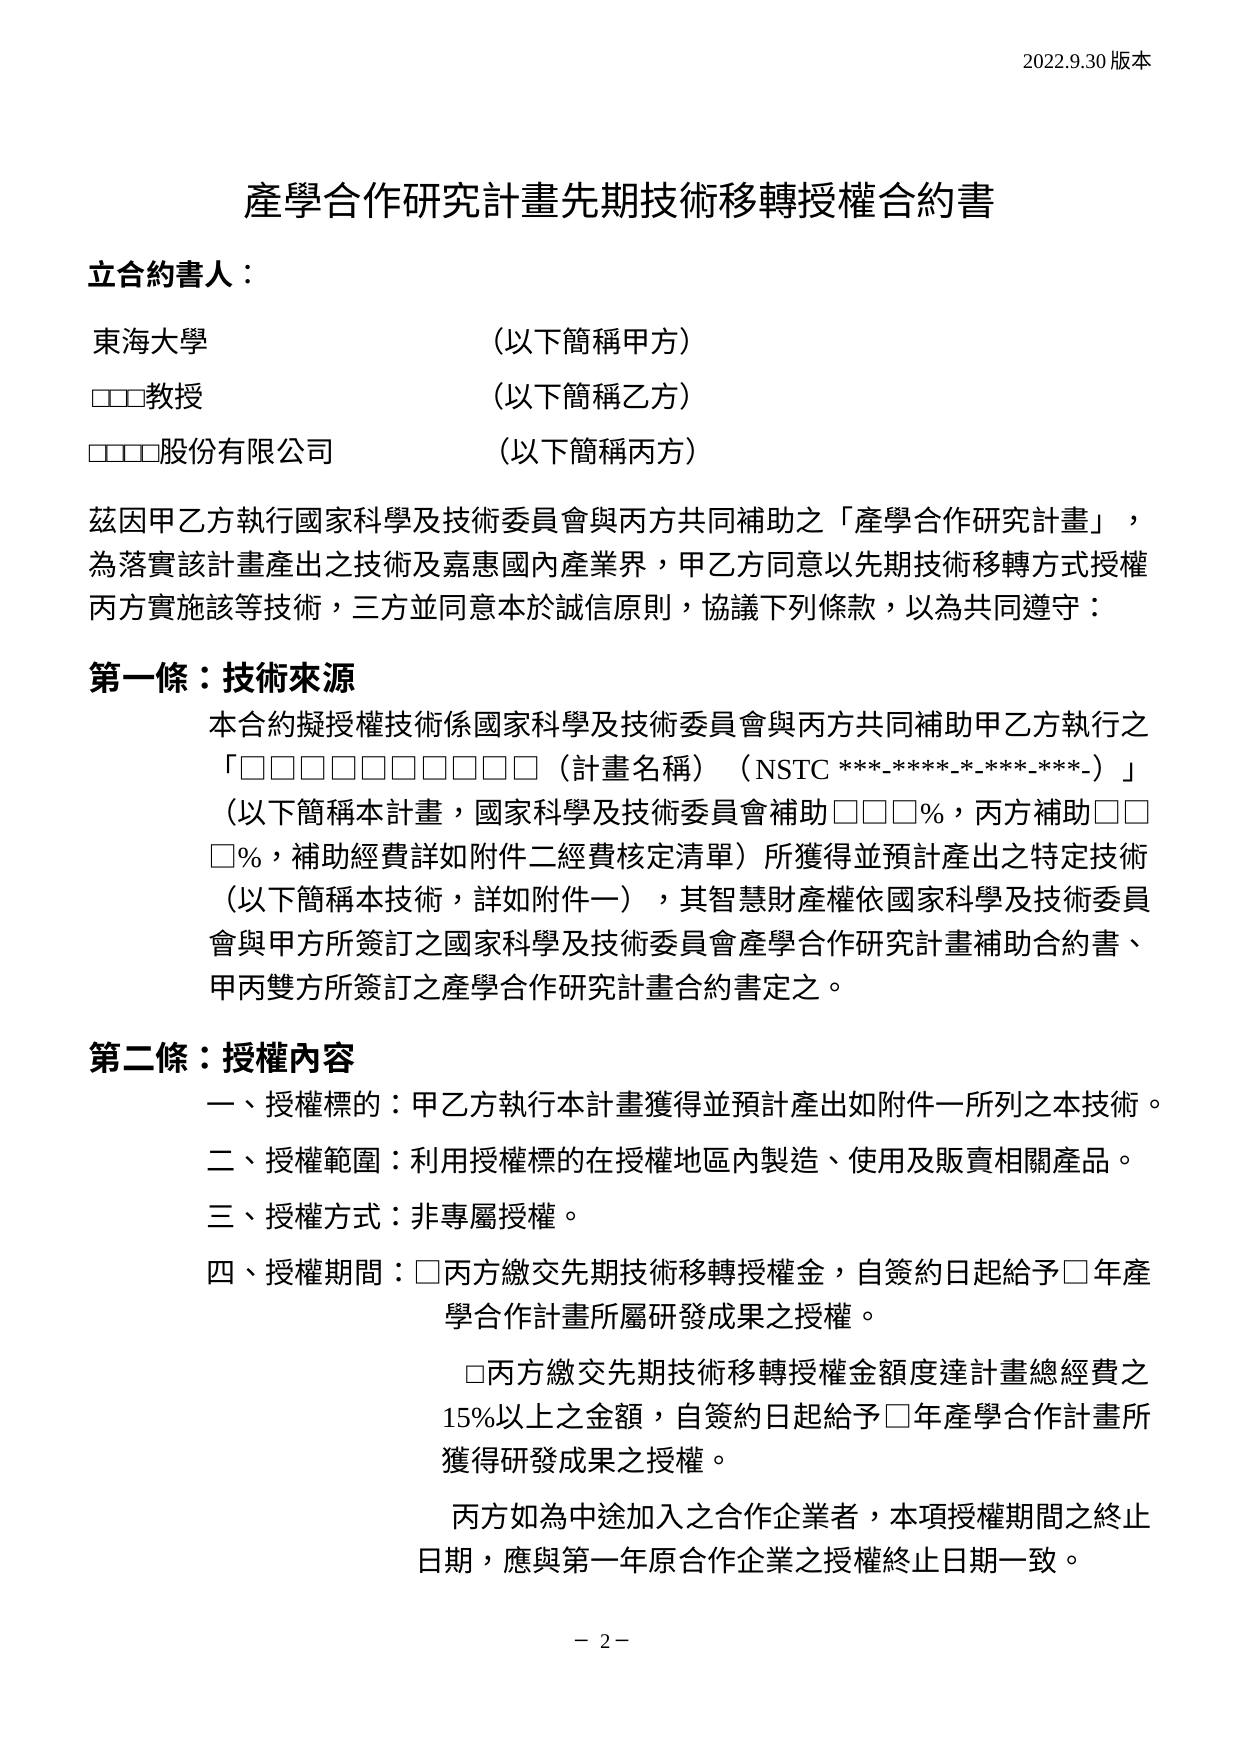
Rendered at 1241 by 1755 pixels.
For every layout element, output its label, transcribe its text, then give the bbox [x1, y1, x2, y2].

text 第二條：授權內容 [89, 1032, 1152, 1080]
text 立合約書人： [87, 252, 1152, 294]
text □丙方繳交先期技術移轉授權金額度達計畫總經費之15%以上之金額，自簽約日起給予□年產學合作計畫所獲得研發成果之授權。 [207, 1349, 1152, 1480]
text 三、授權方式：非專屬授權。 [206, 1192, 1152, 1236]
text 茲因甲乙方執行國家科學及技術委員會與丙方共同補助之「產學合作研究計畫」，為落實該計畫產出之技術及嘉惠國內產業界，甲乙方同意以先期技術移轉方式授權丙方實施該等技術，三方並同意本於誠信原則，協議下列條款，以為共同遵守： [89, 496, 1152, 627]
text 產學合作研究計畫先期技術移轉授權合約書 [87, 169, 1152, 227]
text 東海大學 （以下簡稱甲方） [89, 319, 1152, 361]
text □□□教授 （以下簡稱乙方） [89, 374, 1152, 416]
text 第一條：技術來源 [89, 652, 1152, 700]
text 一、授權標的：甲乙方執行本計畫獲得並預計產出如附件一所列之本技術。 [206, 1080, 1152, 1124]
text 丙方如為中途加入之合作企業者，本項授權期間之終止日期，應與第一年原合作企業之授權終止日期一致。 [206, 1492, 1152, 1580]
text 四、授權期間：□丙方繳交先期技術移轉授權金，自簽約日起給予□年產學合作計畫所屬研發成果之授權。 [206, 1249, 1152, 1336]
text □□□□股份有限公司 （以下簡稱丙方） [89, 429, 1152, 471]
text 二、授權範圍：利用授權標的在授權地區內製造、使用及販賣相關產品。 [206, 1136, 1152, 1180]
text 本合約擬授權技術係國家科學及技術委員會與丙方共同補助甲乙方執行之「□□□□□□□□□□（計畫名稱）（NSTC ***-****-*-***-***-）」（以下簡稱本計畫，國家科學及技術委員會補助□□□%，丙方補助□□□%，補助經費詳如附件二經費核定清單）所獲得並預計產出之特定技術（以下簡稱本技術，詳如附件一），其智慧財產權依國家科學及技術委員會與甲方所簽訂之國家科學及技術委員會產學合作研究計畫補助合約書、甲丙雙方所簽訂之產學合作研究計畫合約書定之。 [208, 700, 1152, 1007]
